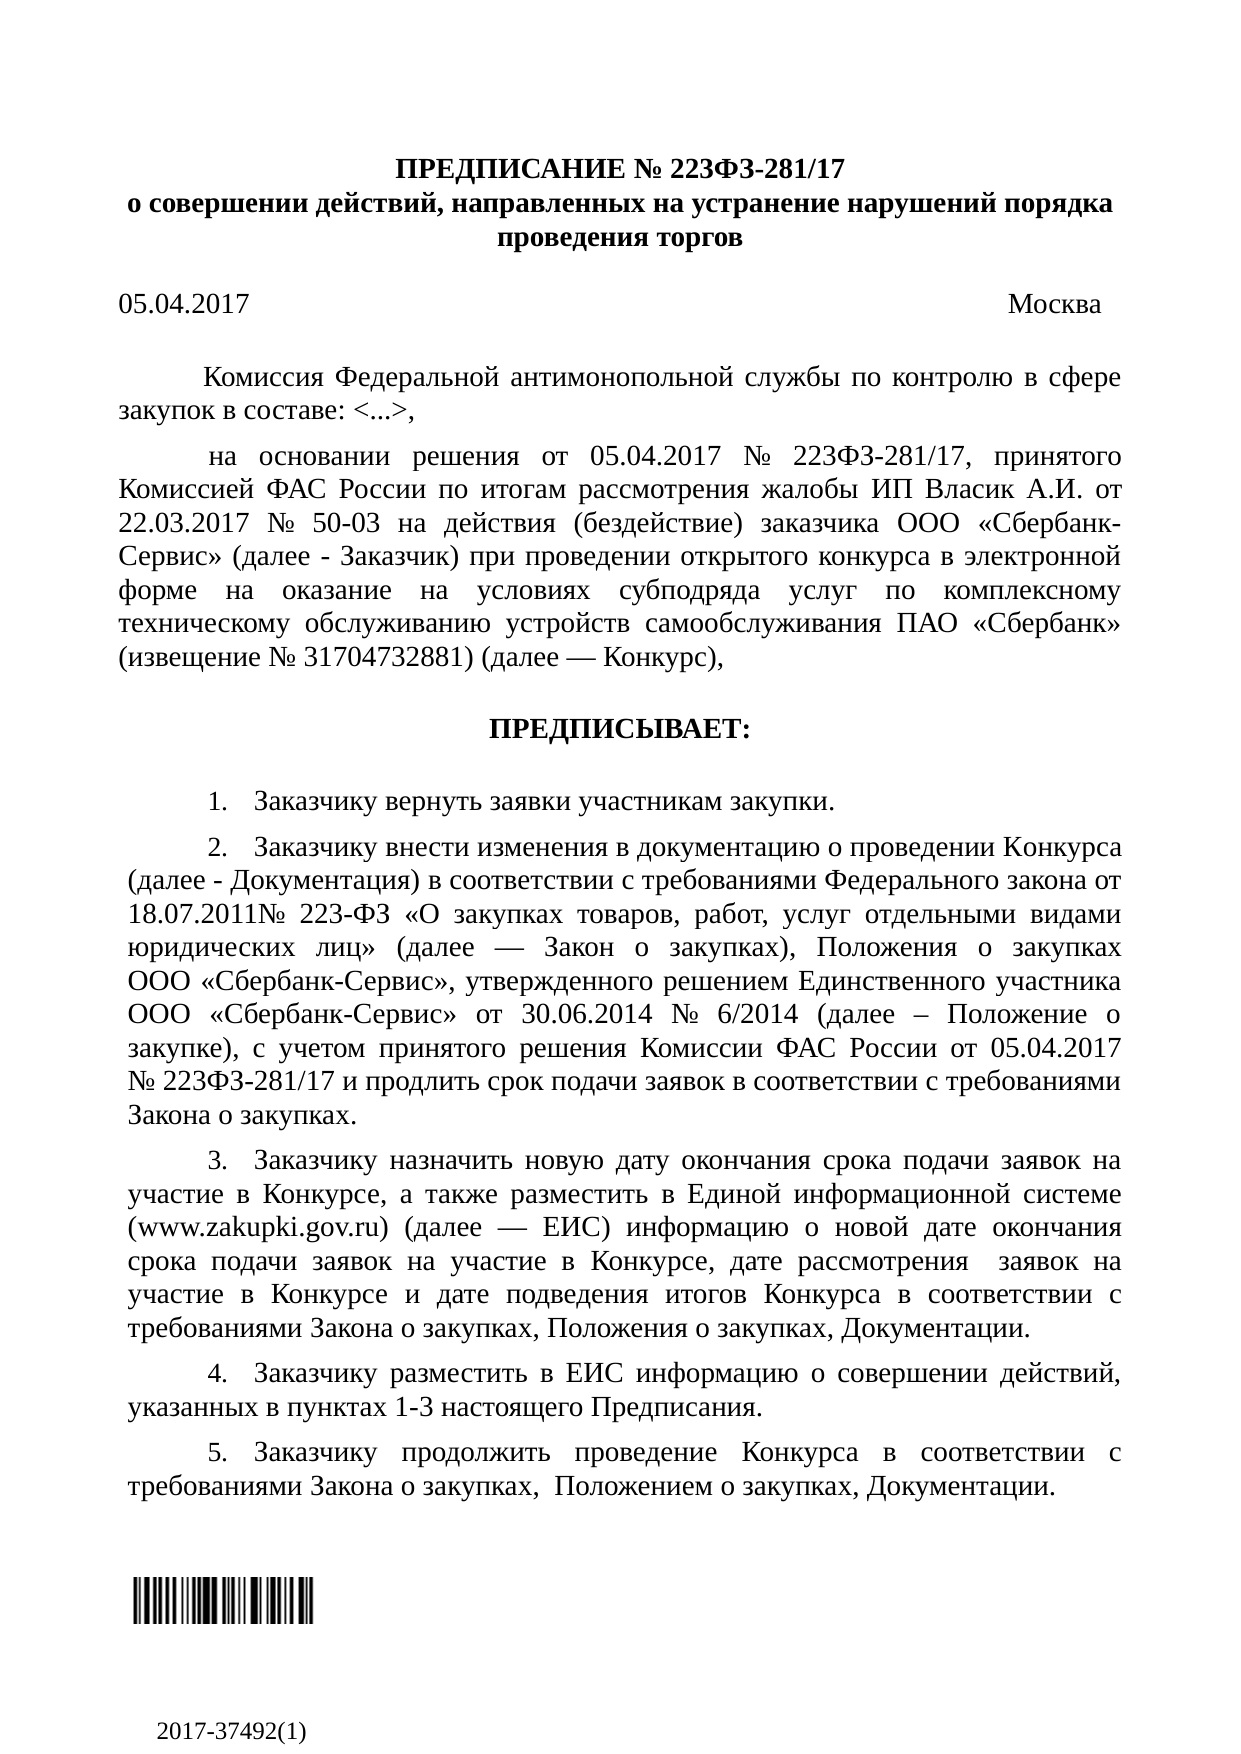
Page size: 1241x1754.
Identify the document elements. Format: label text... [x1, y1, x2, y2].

text на основании решения от 05.04.2017 № 223ФЗ-281/17, принятого Комиссией ФАС России по итогам рассмотрения жалобы ИП Власик А.И. от 22.03.2017 № 50-03 на действия (бездействие) заказчика ООО «Сбербанк-Сервис» (далее - Заказчик) при проведении открытого конкурса в электронной форме на оказание на условиях субподряда услуг по комплексному техническому обслуживанию устройств самообслуживания ПАО «Сбербанк» (извещение № 31704732881) (далее — Конкурс), [118, 438, 1122, 673]
list Заказчику вернуть заявки участникам закупки. [127, 783, 1122, 817]
text о совершении действий, направленных на устранение нарушений порядка проведения торгов [118, 185, 1122, 252]
list Заказчику разместить в ЕИС информацию о совершении действий, указанных в пунктах 1-3 настоящего Предписания. [127, 1356, 1122, 1423]
text ПРЕДПИСЫВАЕТ: [118, 711, 1122, 745]
text 05.04.2017 Москва [118, 286, 1122, 319]
list Заказчику продолжить проведение Конкурса в соответствии с требованиями Закона о закупках, Положением о закупках, Документации. [127, 1434, 1122, 1502]
list Заказчику назначить новую дату окончания срока подачи заявок на участие в Конкурсе, а также разместить в Единой информационной системе (www.zakupki.gov.ru) (далее — ЕИС) информацию о новой дате окончания срока подачи заявок на участие в Конкурсе, дате рассмотрения заявок на участие в Конкурсе и дате подведения итогов Конкурса в соответствии с требованиями Закона о закупках, Положения о закупках, Документации. [127, 1142, 1122, 1344]
list Заказчику внести изменения в документацию о проведении Конкурса (далее - Документация) в соответствии с требованиями Федерального закона от 18.07.2011№ 223-ФЗ «О закупках товаров, работ, услуг отдельными видами юридических лиц» (далее — Закон о закупках), Положения о закупках ООО «Сбербанк-Сервис», утвержденного решением Единственного участника ООО «Сбербанк-Сервис» от 30.06.2014 № 6/2014 (далее – Положение о закупке), с учетом принятого решения Комиссии ФАС России от 05.04.2017 № 223ФЗ-281/17 и продлить срок подачи заявок в соответствии с требованиями Закона о закупках. [127, 829, 1122, 1131]
text Комиссия Федеральной антимонопольной службы по контролю в сфере закупок в составе: <...>, [118, 359, 1122, 426]
picture [118, 1577, 331, 1624]
text ПРЕДПИСАНИЕ № 223ФЗ-281/17 [118, 152, 1122, 185]
